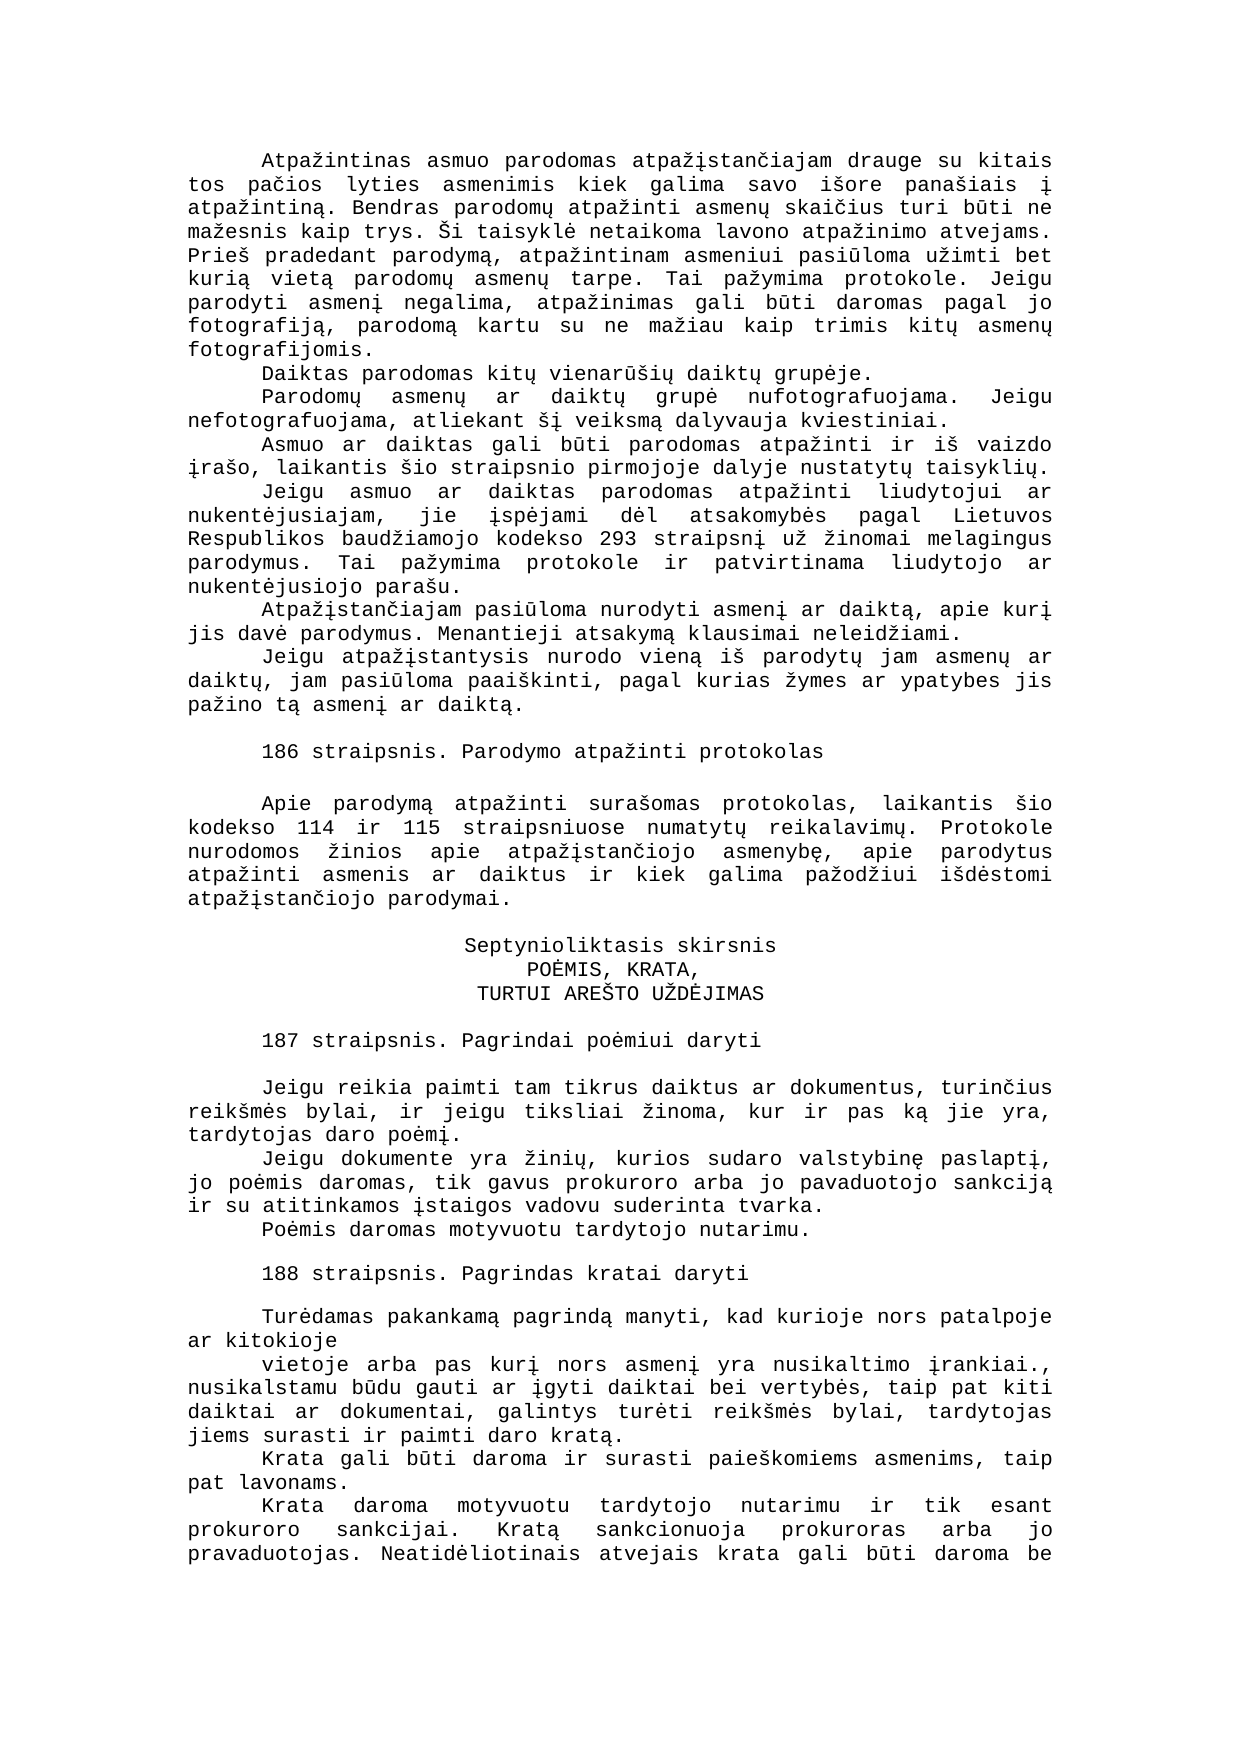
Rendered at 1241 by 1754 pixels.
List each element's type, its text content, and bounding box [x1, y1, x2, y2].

text Apie parodymą atpažinti surašomas protokolas, laikantis šio kodekso 114 ir 115 straipsniuose numatytų reikalavimų. Protokole nurodomos žinios apie atpažįstančiojo asmenybę, apie parodytus atpažinti asmenis ar daiktus ir kiek galima pažodžiui išdėstomi atpažįstančiojo parodymai. [187, 793, 1053, 912]
text Jeigu atpažįstantysis nurodo vieną iš parodytų jam asmenų ar daiktų, jam pasiūloma paaiškinti, pagal kurias žymes ar ypatybes jis pažino tą asmenį ar daiktą. [187, 647, 1053, 717]
text Krata daroma motyvuotu tardytojo nutarimu ir tik esant prokuroro sankcijai. Kratą sankcionuoja prokuroras arba jo pravaduotojas. Neatidėliotinais atvejais krata gali būti daroma be [187, 1496, 1053, 1566]
text Poėmis daromas motyvuotu tardytojo nutarimu. [187, 1219, 1053, 1243]
text Jeigu asmuo ar daiktas parodomas atpažinti liudytojui ar nukentėjusiajam, jie įspėjami dėl atsakomybės pagal Lietuvos Respublikos baudžiamojo kodekso 293 straipsnį už žinomai melagingus parodymus. Tai pažymima protokole ir patvirtinama liudytojo ar nukentėjusiojo parašu. [187, 481, 1053, 599]
text Asmuo ar daiktas gali būti parodomas atpažinti ir iš vaizdo įrašo, laikantis šio straipsnio pirmojoje dalyje nustatytų taisyklių. [187, 434, 1053, 481]
text 187 straipsnis. Pagrindai poėmiui daryti [187, 1030, 1053, 1053]
text Turėdamas pakankamą pagrindą manyti, kad kurioje nors patalpoje ar kitokioje [187, 1306, 1053, 1354]
text Krata gali būti daroma ir surasti paieškomiems asmenims, taip pat lavonams. [187, 1448, 1053, 1496]
text TURTUI AREŠTO UŽDĖJIMAS [187, 983, 1053, 1006]
text Jeigu dokumente yra žinių, kurios sudaro valstybinę paslaptį, jo poėmis daromas, tik gavus prokuroro arba jo pavaduotojo sankciją ir su atitinkamos įstaigos vadovu suderinta tvarka. [187, 1148, 1053, 1219]
text 188 straipsnis. Pagrindas kratai daryti [187, 1263, 1053, 1286]
text Daiktas parodomas kitų vienarūšių daiktų grupėje. [187, 363, 1053, 386]
text POĖMIS, KRATA, [187, 959, 1053, 983]
text 186 straipsnis. Parodymo atpažinti protokolas [187, 741, 1053, 765]
text Atpažįstančiajam pasiūloma nurodyti asmenį ar daiktą, apie kurį jis davė parodymus. Menantieji atsakymą klausimai neleidžiami. [187, 599, 1053, 647]
text Septynioliktasis skirsnis [187, 935, 1053, 959]
text vietoje arba pas kurį nors asmenį yra nusikaltimo įrankiai., nusikalstamu būdu gauti ar įgyti daiktai bei vertybės, taip pat kiti daiktai ar dokumentai, galintys turėti reikšmės bylai, tardytojas jiems surasti ir paimti daro kratą. [187, 1354, 1053, 1448]
text Parodomų asmenų ar daiktų grupė nufotografuojama. Jeigu nefotografuojama, atliekant šį veiksmą dalyvauja kviestiniai. [187, 386, 1053, 434]
text Atpažintinas asmuo parodomas atpažįstančiajam drauge su kitais tos pačios lyties asmenimis kiek galima savo išore panašiais į atpažintiną. Bendras parodomų atpažinti asmenų skaičius turi būti ne mažesnis kaip trys. Ši taisyklė netaikoma lavono atpažinimo atvejams. Prieš pradedant parodymą, atpažintinam asmeniui pasiūloma užimti bet kurią vietą parodomų asmenų tarpe. Tai pažymima protokole. Jeigu parodyti asmenį negalima, atpažinimas gali būti daromas pagal jo fotografiją, parodomą kartu su ne mažiau kaip trimis kitų asmenų fotografijomis. [187, 150, 1053, 363]
text Jeigu reikia paimti tam tikrus daiktus ar dokumentus, turinčius reikšmės bylai, ir jeigu tiksliai žinoma, kur ir pas ką jie yra, tardytojas daro poėmį. [187, 1077, 1053, 1148]
